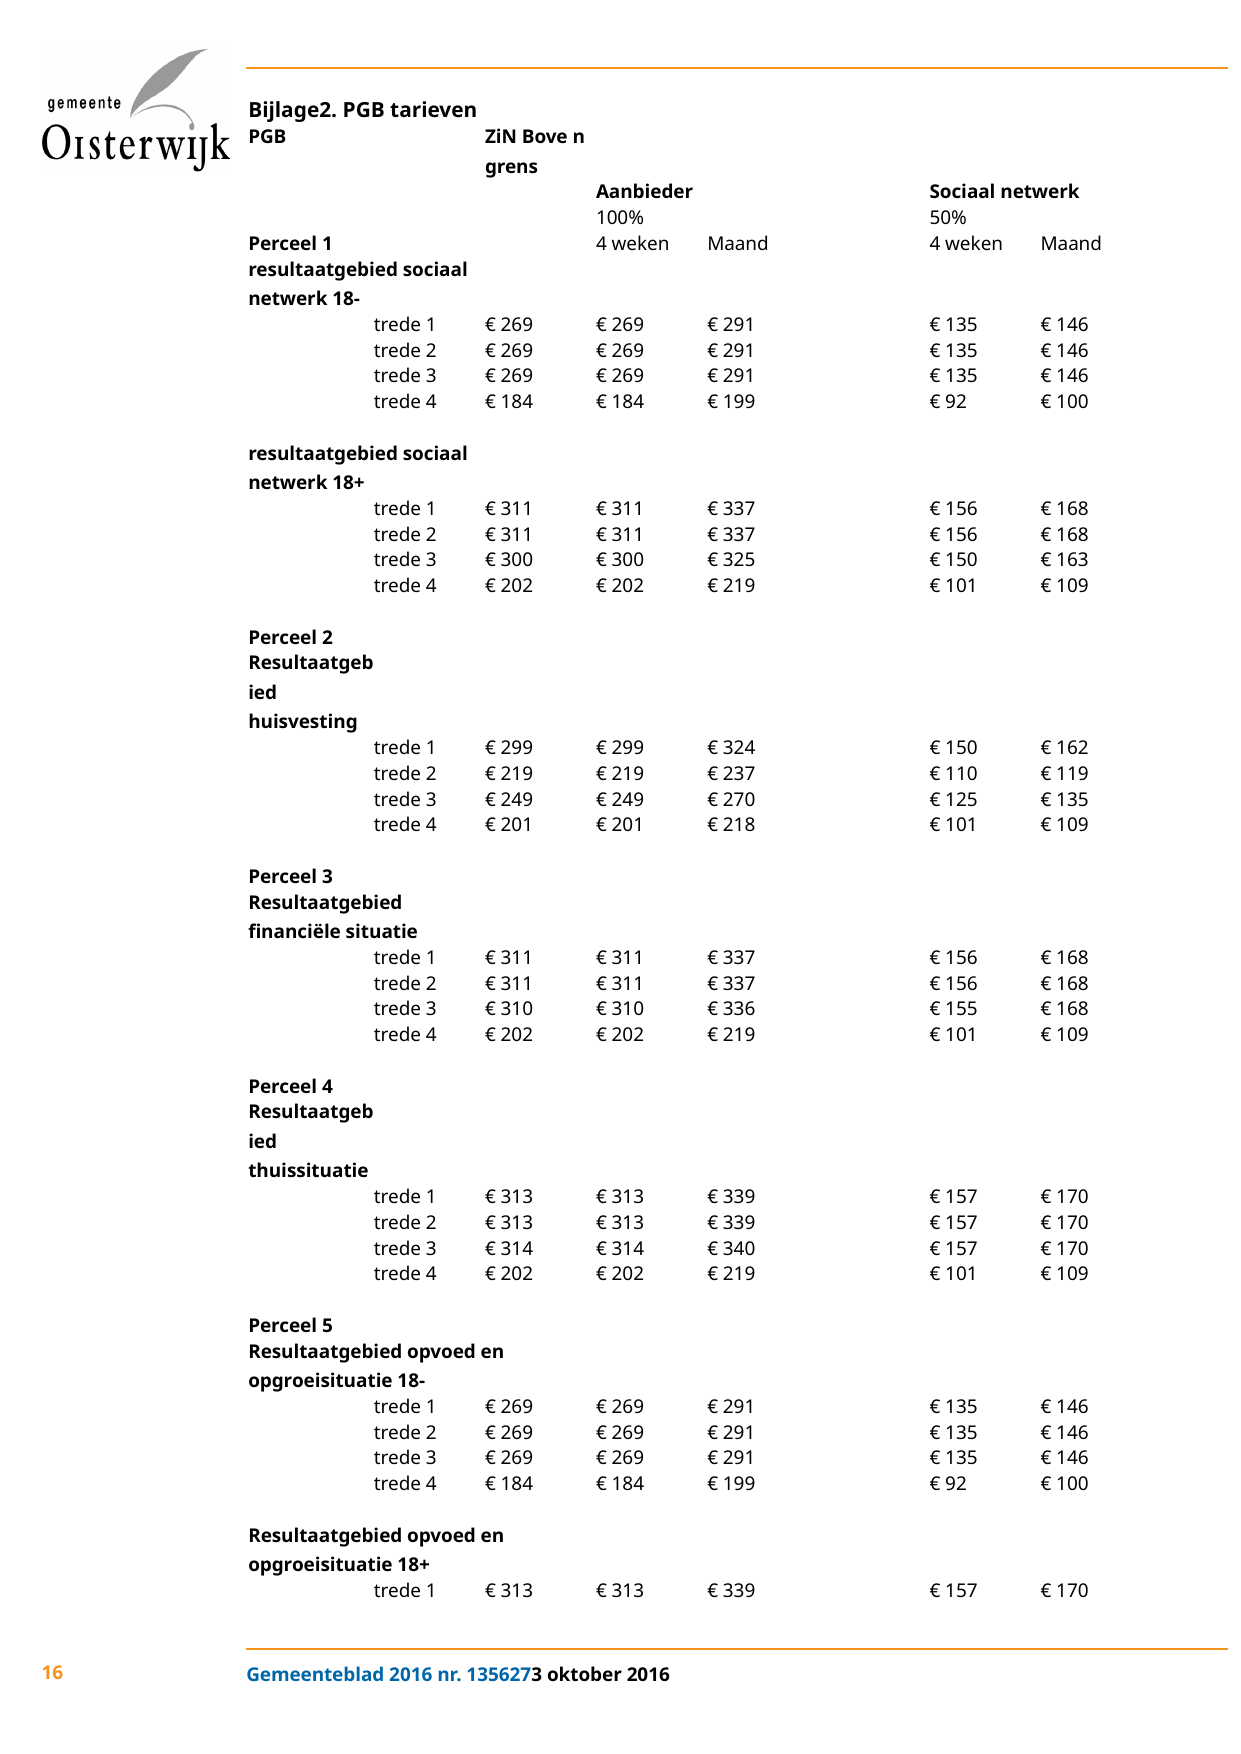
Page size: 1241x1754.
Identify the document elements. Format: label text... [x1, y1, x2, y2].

table_cell [929, 1312, 1040, 1338]
table_cell € 337 [707, 521, 929, 547]
table_cell [374, 1099, 485, 1183]
table_cell Resultaatgebied thuissituatie [248, 1099, 374, 1183]
table_cell [1040, 1286, 1152, 1312]
table_cell [929, 1286, 1040, 1312]
table_cell [248, 495, 374, 521]
table_cell trede 4 [374, 1261, 485, 1286]
table_cell € 92 [929, 389, 1040, 414]
table_cell € 135 [929, 311, 1040, 337]
table_cell € 201 [596, 812, 707, 837]
table_cell € 313 [485, 1184, 596, 1209]
table_cell [248, 205, 374, 230]
table_cell [485, 256, 596, 311]
table_cell [374, 230, 485, 256]
table_cell [596, 414, 707, 440]
table_cell 4 weken [929, 230, 1040, 256]
table_cell € 270 [707, 786, 929, 812]
table_cell € 92 [929, 1470, 1040, 1496]
table_cell 4 weken [596, 230, 707, 256]
table_cell € 313 [596, 1209, 707, 1235]
table_cell € 311 [485, 970, 596, 996]
table_cell [1040, 205, 1152, 230]
table_cell Resultaatgebied opvoed en opgroeisituatie 18- [248, 1338, 596, 1393]
table_cell € 311 [485, 944, 596, 970]
table_cell trede 2 [374, 970, 485, 996]
table_cell 50% [929, 205, 1040, 230]
table_cell [929, 889, 1040, 944]
table_cell trede 3 [374, 1235, 485, 1261]
table_cell [1040, 1496, 1152, 1522]
table_cell € 150 [929, 547, 1040, 572]
table_cell [1040, 624, 1152, 649]
table_cell € 202 [485, 1021, 596, 1047]
table_cell [596, 838, 707, 863]
table_cell [248, 1470, 374, 1496]
table_cell [929, 1338, 1040, 1393]
table_cell [485, 889, 596, 944]
table_cell € 184 [596, 389, 707, 414]
table_cell € 199 [707, 389, 929, 414]
table_cell € 156 [929, 521, 1040, 547]
table_cell Aanbieder [596, 179, 707, 204]
table_cell [485, 863, 596, 889]
table_cell [707, 624, 929, 649]
table_cell [707, 1099, 929, 1183]
table_cell [248, 996, 374, 1021]
table_cell trede 3 [374, 996, 485, 1021]
table_cell Perceel 2 [248, 624, 374, 649]
table_cell [374, 1312, 485, 1338]
table_cell [485, 440, 596, 495]
table_cell Maand [707, 230, 929, 256]
table_cell € 269 [596, 1393, 707, 1419]
table_cell [1040, 1047, 1152, 1073]
table_cell € 219 [707, 1261, 929, 1286]
table_cell [707, 1496, 929, 1522]
table_cell [248, 735, 374, 760]
table_cell [707, 863, 929, 889]
table_cell [707, 179, 929, 204]
table_cell € 168 [1040, 495, 1152, 521]
table_header [596, 124, 707, 179]
table_header [374, 124, 485, 179]
table_cell € 325 [707, 547, 929, 572]
table_cell € 135 [929, 1419, 1040, 1444]
table_cell [1040, 414, 1152, 440]
table_cell € 311 [596, 521, 707, 547]
table_cell [374, 838, 485, 863]
table_cell [707, 889, 929, 944]
table_cell [485, 414, 596, 440]
table_cell € 150 [929, 735, 1040, 760]
table_cell [929, 624, 1040, 649]
table_cell € 337 [707, 970, 929, 996]
table_cell [596, 1047, 707, 1073]
table_cell € 119 [1040, 760, 1152, 786]
table_cell [248, 363, 374, 388]
table_cell € 157 [929, 1577, 1040, 1603]
table_cell trede 1 [374, 1184, 485, 1209]
table_cell € 269 [596, 337, 707, 363]
table_cell [929, 838, 1040, 863]
table_cell € 299 [596, 735, 707, 760]
table_cell [248, 573, 374, 598]
table_cell € 101 [929, 812, 1040, 837]
table_cell [485, 1496, 596, 1522]
table_cell [707, 650, 929, 734]
table_cell € 291 [707, 337, 929, 363]
table_cell Maand [1040, 230, 1152, 256]
table_cell € 300 [596, 547, 707, 572]
table_cell € 269 [596, 363, 707, 388]
table_cell [596, 440, 707, 495]
table_cell € 199 [707, 1470, 929, 1496]
table_cell € 184 [485, 1470, 596, 1496]
table_cell [929, 1522, 1040, 1577]
table_cell [707, 440, 929, 495]
table_cell trede 1 [374, 1577, 485, 1603]
table_cell € 269 [485, 1393, 596, 1419]
table_cell € 249 [485, 786, 596, 812]
table_cell € 168 [1040, 996, 1152, 1021]
table_cell € 269 [596, 311, 707, 337]
table_cell [248, 1496, 374, 1522]
table_cell € 135 [929, 1445, 1040, 1470]
table_cell [1040, 1312, 1152, 1338]
table_cell € 109 [1040, 812, 1152, 837]
table_cell € 337 [707, 495, 929, 521]
table_cell € 163 [1040, 547, 1152, 572]
table_cell € 135 [929, 363, 1040, 388]
table_cell € 110 [929, 760, 1040, 786]
table_cell [596, 256, 707, 311]
table_cell [248, 179, 374, 204]
table_cell € 155 [929, 996, 1040, 1021]
table_cell € 202 [596, 573, 707, 598]
table_cell trede 1 [374, 311, 485, 337]
table_cell [485, 1099, 596, 1183]
table_cell [707, 205, 929, 230]
table_cell [596, 1496, 707, 1522]
table_cell € 156 [929, 495, 1040, 521]
table_cell € 146 [1040, 1419, 1152, 1444]
table_cell € 339 [707, 1577, 929, 1603]
table_cell € 291 [707, 311, 929, 337]
table_cell [1040, 256, 1152, 311]
table_cell € 170 [1040, 1184, 1152, 1209]
table_cell [374, 1073, 485, 1098]
table_cell trede 4 [374, 573, 485, 598]
table_cell [929, 1099, 1040, 1183]
table_cell trede 4 [374, 812, 485, 837]
table_cell trede 3 [374, 1445, 485, 1470]
table_cell [374, 1286, 485, 1312]
table_cell [485, 1073, 596, 1098]
table_cell € 219 [596, 760, 707, 786]
table_cell € 156 [929, 944, 1040, 970]
table_cell € 109 [1040, 573, 1152, 598]
table_cell € 337 [707, 944, 929, 970]
table_cell [248, 1286, 374, 1312]
table_cell trede 1 [374, 944, 485, 970]
table_cell [1040, 650, 1152, 734]
table_cell [929, 440, 1040, 495]
table_cell Resultaatgebied huisvesting [248, 650, 374, 734]
table_cell [248, 760, 374, 786]
table_cell [374, 598, 485, 624]
table_cell € 340 [707, 1235, 929, 1261]
table_cell [248, 1577, 374, 1603]
table_cell [374, 863, 485, 889]
table_cell [485, 230, 596, 256]
table_cell [596, 1522, 707, 1577]
table_cell [485, 838, 596, 863]
table_cell € 269 [485, 1445, 596, 1470]
table_cell [1040, 598, 1152, 624]
table_cell [929, 256, 1040, 311]
table_cell € 184 [485, 389, 596, 414]
table_cell € 269 [485, 337, 596, 363]
table_cell € 156 [929, 970, 1040, 996]
table_cell [707, 1047, 929, 1073]
table_cell € 168 [1040, 521, 1152, 547]
table_cell Perceel 5 [248, 1312, 374, 1338]
table_cell € 339 [707, 1209, 929, 1235]
table_cell [485, 1047, 596, 1073]
table_cell [248, 1047, 374, 1073]
table_cell [596, 624, 707, 649]
table_cell € 313 [596, 1184, 707, 1209]
text Bijlage2. PGB tarieven [248, 95, 1152, 123]
table_cell [485, 205, 596, 230]
table_cell € 269 [485, 1419, 596, 1444]
table_cell [707, 838, 929, 863]
table_cell Perceel 3 [248, 863, 374, 889]
table_cell trede 1 [374, 495, 485, 521]
table_cell [596, 1286, 707, 1312]
table_cell € 219 [485, 760, 596, 786]
table_header [929, 124, 1040, 179]
table_cell [1040, 440, 1152, 495]
table_cell € 339 [707, 1184, 929, 1209]
table_cell € 168 [1040, 944, 1152, 970]
table_cell [929, 1496, 1040, 1522]
table_cell € 100 [1040, 1470, 1152, 1496]
table_cell [707, 598, 929, 624]
table_cell € 269 [596, 1445, 707, 1470]
table_cell resultaatgebied sociaal netwerk 18+ [248, 440, 485, 495]
table_cell € 170 [1040, 1577, 1152, 1603]
table_cell [1040, 1522, 1152, 1577]
table_cell € 313 [485, 1209, 596, 1235]
table_cell € 168 [1040, 970, 1152, 996]
table_cell € 202 [485, 573, 596, 598]
table_cell € 101 [929, 1261, 1040, 1286]
table_cell [248, 337, 374, 363]
table_cell € 336 [707, 996, 929, 1021]
picture [41, 47, 231, 172]
table_cell Resultaatgebied financiële situatie [248, 889, 485, 944]
table_cell € 146 [1040, 1445, 1152, 1470]
table_cell € 162 [1040, 735, 1152, 760]
table_cell € 202 [596, 1021, 707, 1047]
table_cell [248, 547, 374, 572]
table_cell [707, 256, 929, 311]
table_cell € 101 [929, 573, 1040, 598]
table_cell [1040, 889, 1152, 944]
table_cell trede 3 [374, 547, 485, 572]
table_cell [596, 1099, 707, 1183]
table_cell [707, 1073, 929, 1098]
table_cell [248, 1393, 374, 1419]
table_cell [707, 1338, 929, 1393]
table_header ZiN Bove n grens [485, 124, 596, 179]
table_cell [248, 1021, 374, 1047]
table_cell [485, 650, 596, 734]
table_cell [1040, 863, 1152, 889]
table_cell [485, 1286, 596, 1312]
table_cell € 109 [1040, 1021, 1152, 1047]
table_cell [485, 598, 596, 624]
table_cell € 313 [596, 1577, 707, 1603]
table_cell € 100 [1040, 389, 1152, 414]
table_cell € 314 [596, 1235, 707, 1261]
table_cell Perceel 4 [248, 1073, 374, 1098]
table_cell € 146 [1040, 337, 1152, 363]
table_cell 100% [596, 205, 707, 230]
table_cell [929, 598, 1040, 624]
table_cell € 201 [485, 812, 596, 837]
table_cell [707, 1312, 929, 1338]
table_cell [374, 1047, 485, 1073]
table_cell [248, 838, 374, 863]
table_cell € 310 [596, 996, 707, 1021]
table_cell € 291 [707, 1393, 929, 1419]
table_cell [707, 414, 929, 440]
table_cell € 311 [596, 944, 707, 970]
table_cell € 219 [707, 1021, 929, 1047]
table_cell [248, 414, 374, 440]
table_cell € 125 [929, 786, 1040, 812]
table_cell trede 2 [374, 760, 485, 786]
table_cell [929, 1047, 1040, 1073]
table_cell € 135 [929, 337, 1040, 363]
table_cell € 109 [1040, 1261, 1152, 1286]
table_cell € 291 [707, 363, 929, 388]
table_cell [596, 889, 707, 944]
table_cell € 202 [485, 1261, 596, 1286]
table_cell [248, 389, 374, 414]
table_cell € 157 [929, 1184, 1040, 1209]
table_cell [248, 970, 374, 996]
table_cell [248, 944, 374, 970]
table_cell € 299 [485, 735, 596, 760]
table_cell [374, 179, 485, 204]
table_cell [374, 650, 485, 734]
table_cell [707, 1522, 929, 1577]
table_cell [929, 1073, 1040, 1098]
table_header PGB [248, 124, 374, 179]
table_cell trede 2 [374, 521, 485, 547]
table_cell € 291 [707, 1445, 929, 1470]
table_cell [596, 1338, 707, 1393]
table_cell [1040, 1073, 1152, 1098]
table_cell [248, 786, 374, 812]
table_cell [485, 179, 596, 204]
table_cell [374, 205, 485, 230]
table_cell € 219 [707, 573, 929, 598]
table_cell € 311 [596, 495, 707, 521]
table_cell € 300 [485, 547, 596, 572]
table_cell € 291 [707, 1419, 929, 1444]
table_cell [596, 1312, 707, 1338]
table_cell [248, 1209, 374, 1235]
table_cell [596, 863, 707, 889]
table_cell trede 3 [374, 363, 485, 388]
table_cell € 170 [1040, 1235, 1152, 1261]
table_header [1040, 124, 1152, 179]
table_cell trede 1 [374, 735, 485, 760]
table_cell [1040, 1099, 1152, 1183]
table_cell [248, 1445, 374, 1470]
table_cell [248, 1184, 374, 1209]
table_cell € 314 [485, 1235, 596, 1261]
table_cell [248, 1235, 374, 1261]
table_cell [248, 311, 374, 337]
table_cell trede 1 [374, 1393, 485, 1419]
table_cell € 237 [707, 760, 929, 786]
table_cell [1040, 838, 1152, 863]
table_cell € 269 [485, 311, 596, 337]
table_cell Resultaatgebied opvoed en opgroeisituatie 18+ [248, 1522, 596, 1577]
table_cell € 311 [485, 495, 596, 521]
table_cell € 311 [485, 521, 596, 547]
table_cell € 324 [707, 735, 929, 760]
table_cell [248, 598, 374, 624]
table_cell trede 4 [374, 1021, 485, 1047]
table_cell resultaatgebied sociaal netwerk 18- [248, 256, 485, 311]
table_cell € 313 [485, 1577, 596, 1603]
table_cell [248, 812, 374, 837]
table_cell [1040, 1338, 1152, 1393]
table_cell trede 2 [374, 1209, 485, 1235]
table_cell trede 4 [374, 1470, 485, 1496]
table_cell € 146 [1040, 1393, 1152, 1419]
table_cell [374, 624, 485, 649]
table_cell € 135 [929, 1393, 1040, 1419]
table_cell € 202 [596, 1261, 707, 1286]
table_cell € 311 [596, 970, 707, 996]
table_cell trede 4 [374, 389, 485, 414]
table_cell € 249 [596, 786, 707, 812]
table_cell [929, 863, 1040, 889]
table_cell [248, 1261, 374, 1286]
table_cell [248, 1419, 374, 1444]
table_header [707, 124, 929, 179]
table_cell [929, 414, 1040, 440]
table_cell [596, 1073, 707, 1098]
table_cell € 218 [707, 812, 929, 837]
table_cell [707, 1286, 929, 1312]
table_cell € 146 [1040, 311, 1152, 337]
table_cell [596, 650, 707, 734]
table_cell [485, 1312, 596, 1338]
table_cell Sociaal netwerk [929, 179, 1152, 204]
table_cell € 157 [929, 1209, 1040, 1235]
table_cell € 269 [485, 363, 596, 388]
table_cell trede 2 [374, 1419, 485, 1444]
table_cell trede 2 [374, 337, 485, 363]
table_cell € 184 [596, 1470, 707, 1496]
table_cell € 146 [1040, 363, 1152, 388]
table_cell [248, 521, 374, 547]
table_cell Perceel 1 [248, 230, 374, 256]
table_cell € 170 [1040, 1209, 1152, 1235]
table_cell € 101 [929, 1021, 1040, 1047]
table_cell [485, 624, 596, 649]
table_cell € 157 [929, 1235, 1040, 1261]
table_cell [929, 650, 1040, 734]
table_cell [374, 1496, 485, 1522]
table_cell [374, 414, 485, 440]
table_cell [596, 598, 707, 624]
table_cell € 310 [485, 996, 596, 1021]
table_cell € 269 [596, 1419, 707, 1444]
table_cell € 135 [1040, 786, 1152, 812]
table_cell trede 3 [374, 786, 485, 812]
